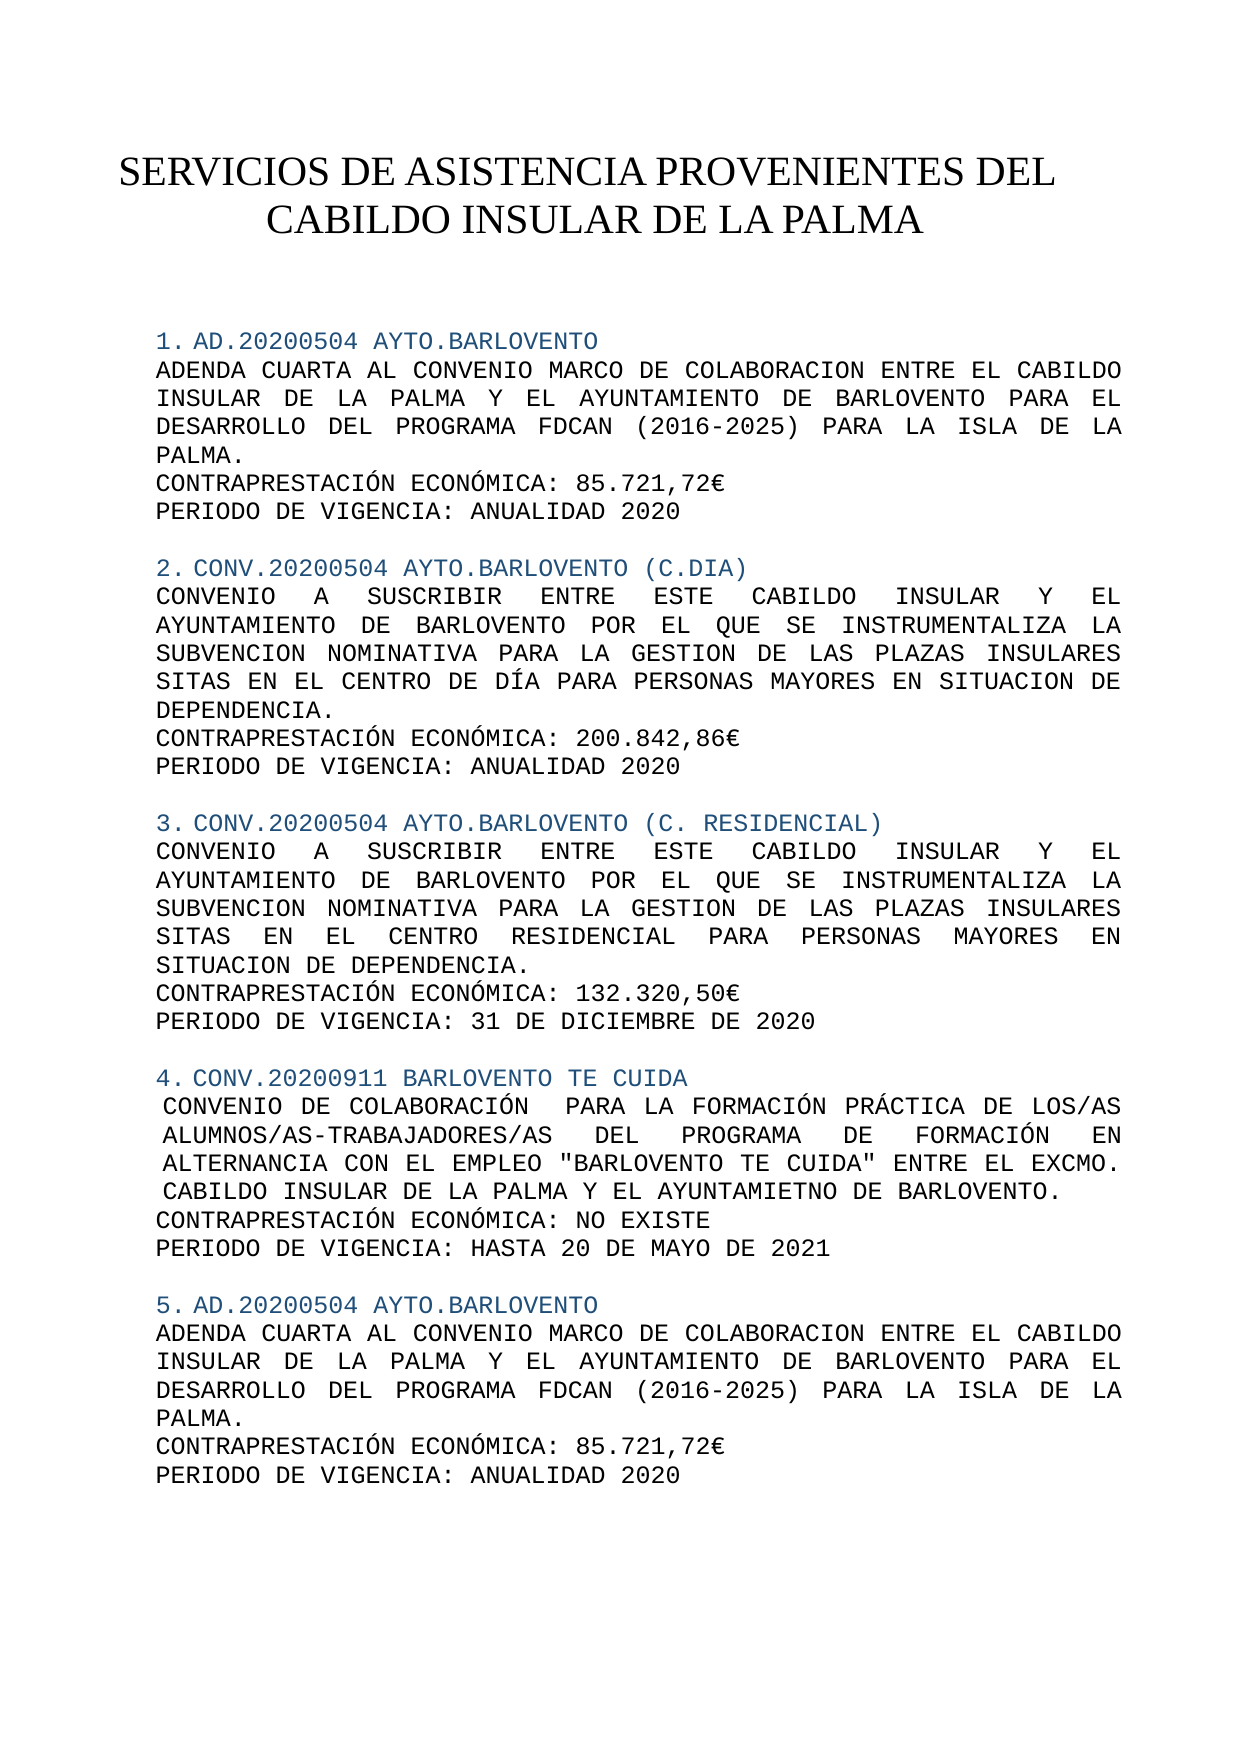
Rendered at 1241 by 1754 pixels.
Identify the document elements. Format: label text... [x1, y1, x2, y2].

list CONVENIO DE COLABORACIÓN PARA LA FORMACIÓN PRÁCTICA DE LOS/AS ALUMNOS/AS-TRABAJADORES/AS DEL PROGRAMA DE FORMACIÓN EN ALTERNANCIA CON EL EMPLEO "BARLOVENTO TE CUIDA" ENTRE EL EXCMO. CABILDO INSULAR DE LA PALMA Y EL AYUNTAMIETNO DE BARLOVENTO. [162, 1094, 1122, 1207]
text CONTRAPRESTACIÓN ECONÓMICA: 200.842,86€ [155, 726, 1122, 754]
text ADENDA CUARTA AL CONVENIO MARCO DE COLABORACION ENTRE EL CABILDO INSULAR DE LA PALMA Y EL AYUNTAMIENTO DE BARLOVENTO PARA EL DESARROLLO DEL PROGRAMA FDCAN (2016-2025) PARA LA ISLA DE LA PALMA. [156, 1321, 1122, 1434]
text CONVENIO A SUSCRIBIR ENTRE ESTE CABILDO INSULAR Y EL AYUNTAMIENTO DE BARLOVENTO POR EL QUE SE INSTRUMENTALIZA LA SUBVENCION NOMINATIVA PARA LA GESTION DE LAS PLAZAS INSULARES SITAS EN EL CENTRO RESIDENCIAL PARA PERSONAS MAYORES EN SITUACION DE DEPENDENCIA. [156, 839, 1122, 981]
list AD.20200504 AYTO.BARLOVENTO [156, 1292, 1122, 1321]
text PERIODO DE VIGENCIA: ANUALIDAD 2020 [155, 499, 1122, 527]
text PERIODO DE VIGENCIA: ANUALIDAD 2020 [155, 754, 1122, 782]
list CONV.20200911 BARLOVENTO TE CUIDA [155, 1066, 1122, 1094]
text CONTRAPRESTACIÓN ECONÓMICA: 132.320,50€ [155, 981, 1122, 1009]
text ADENDA CUARTA AL CONVENIO MARCO DE COLABORACION ENTRE EL CABILDO INSULAR DE LA PALMA Y EL AYUNTAMIENTO DE BARLOVENTO PARA EL DESARROLLO DEL PROGRAMA FDCAN (2016-2025) PARA LA ISLA DE LA PALMA. [156, 357, 1122, 471]
text SERVICIOS DE ASISTENCIA PROVENIENTES DEL CABILDO INSULAR DE LA PALMA [118, 147, 1122, 243]
text PERIODO DE VIGENCIA: 31 DE DICIEMBRE DE 2020 [155, 1009, 1122, 1037]
text PERIODO DE VIGENCIA: ANUALIDAD 2020 [155, 1462, 1122, 1491]
text CONTRAPRESTACIÓN ECONÓMICA: 85.721,72€ [155, 471, 1122, 499]
list CONV.20200504 AYTO.BARLOVENTO (C. RESIDENCIAL) [156, 811, 1122, 839]
list AD.20200504 AYTO.BARLOVENTO [156, 329, 1122, 357]
text CONTRAPRESTACIÓN ECONÓMICA: NO EXISTE [155, 1207, 1122, 1236]
list CONV.20200504 AYTO.BARLOVENTO (C.DIA) [156, 556, 1122, 584]
text PERIODO DE VIGENCIA: HASTA 20 DE MAYO DE 2021 [155, 1236, 1122, 1264]
text CONVENIO A SUSCRIBIR ENTRE ESTE CABILDO INSULAR Y EL AYUNTAMIENTO DE BARLOVENTO POR EL QUE SE INSTRUMENTALIZA LA SUBVENCION NOMINATIVA PARA LA GESTION DE LAS PLAZAS INSULARES SITAS EN EL CENTRO DE DÍA PARA PERSONAS MAYORES EN SITUACION DE DEPENDENCIA. [156, 584, 1122, 726]
text CONTRAPRESTACIÓN ECONÓMICA: 85.721,72€ [155, 1434, 1122, 1462]
